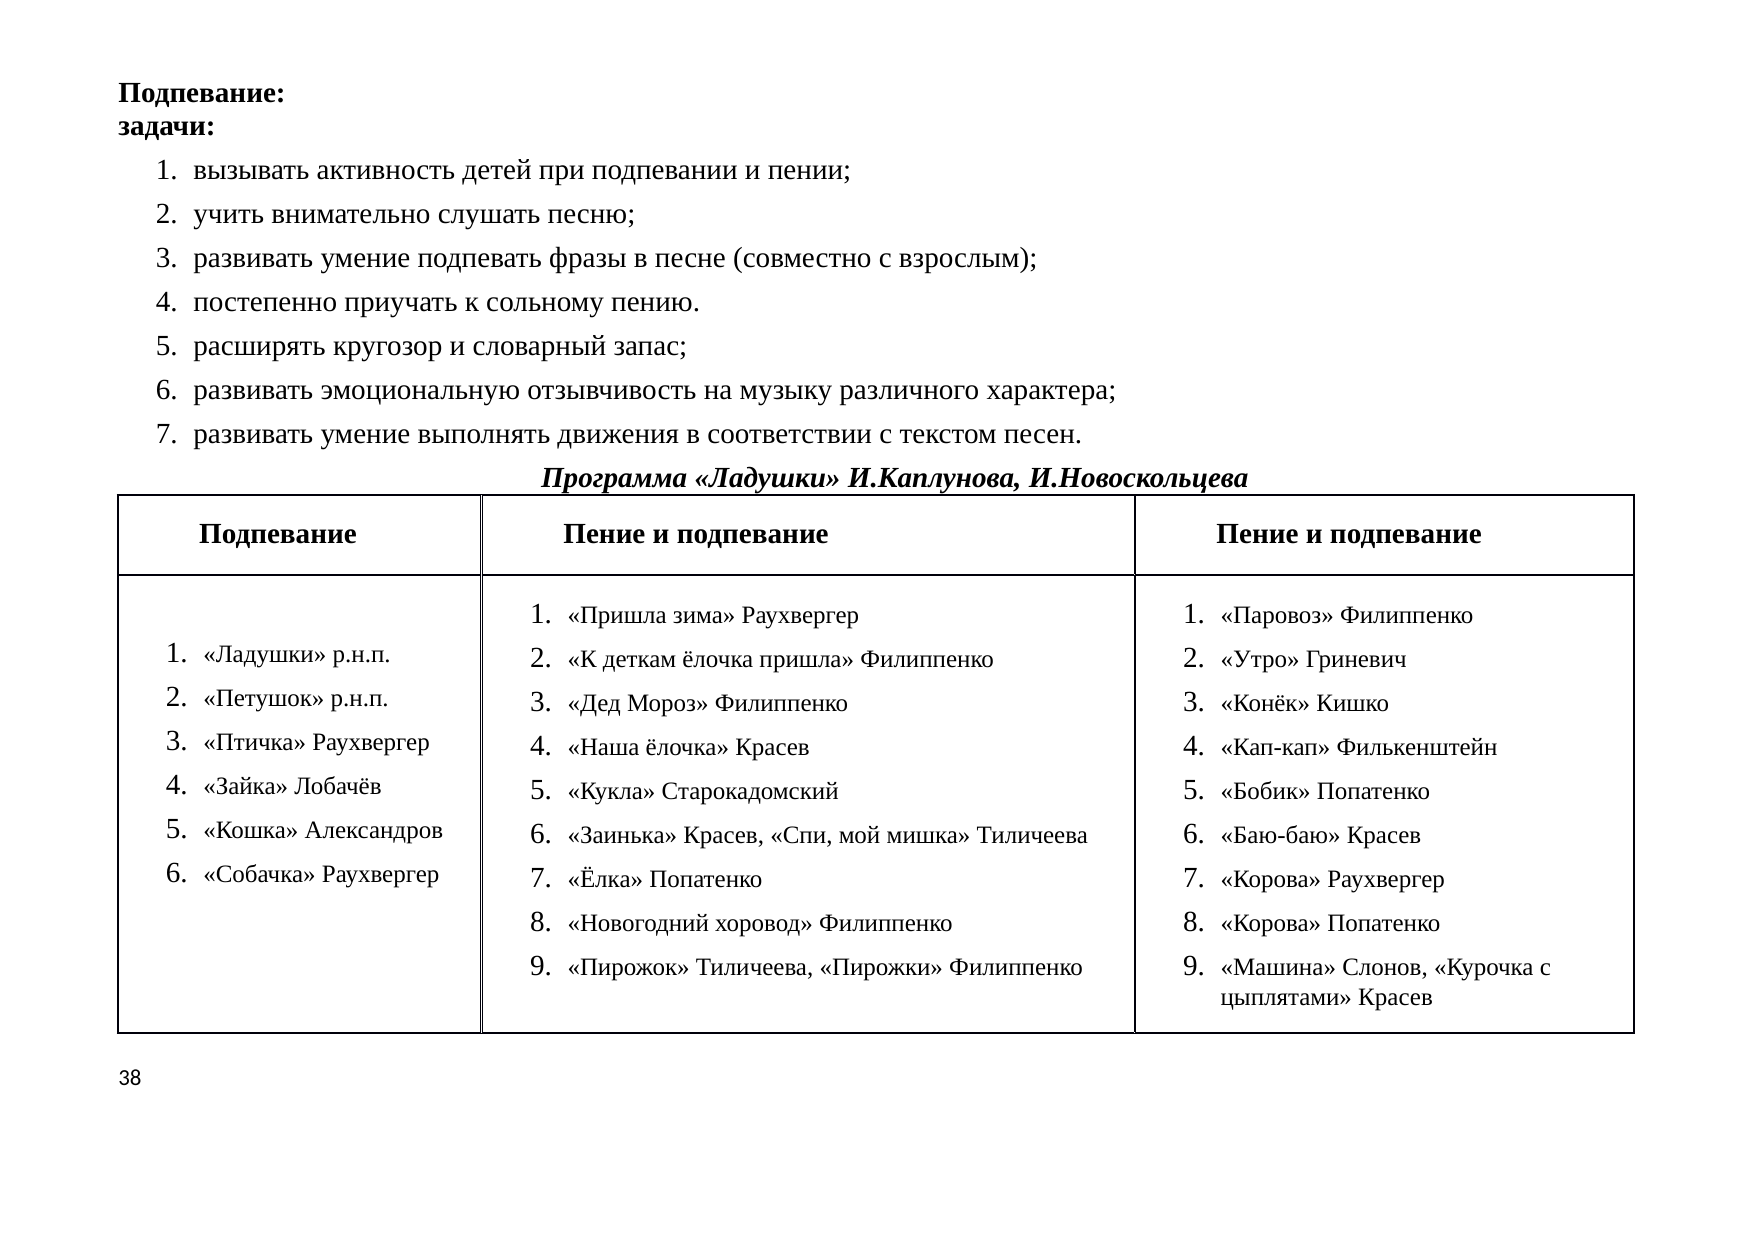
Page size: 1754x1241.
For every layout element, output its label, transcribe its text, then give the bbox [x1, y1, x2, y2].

table_header Подпевание [119, 496, 480, 573]
table_cell «Паровоз» Филиппенко «Утро» Гриневич «Конёк» Кишко «Кап-кап» Филькенштейн «Бобик» Попатенко «Баю-баю» Красев «Корова» Раухвергер «Корова» Попатенко «Машина» Слонов, «Курочка с цыплятами» Красев [1136, 576, 1633, 1032]
table_header Пение и подпевание [1136, 496, 1633, 573]
text Программа «Ладушки» И.Каплунова, И.Новоскольцева [156, 460, 1636, 494]
list учить внимательно слушать песню; [156, 196, 1636, 230]
text задачи: [118, 108, 1636, 142]
list расширять кругозор и словарный запас; [156, 328, 1636, 362]
list развивать умение подпевать фразы в песне (совместно с взрослым); [156, 240, 1636, 274]
list постепенно приучать к сольному пению. [156, 284, 1636, 318]
list развивать эмоциональную отзывчивость на музыку различного характера; [156, 372, 1636, 406]
list развивать умение выполнять движения в соответствии с текстом песен. [156, 416, 1636, 450]
list вызывать активность детей при подпевании и пении; [156, 152, 1636, 186]
text Подпевание: [118, 75, 1636, 108]
table_cell «Ладушки» р.н.п. «Петушок» р.н.п. «Птичка» Раухвергер «Зайка» Лобачёв «Кошка» Александров «Собачка» Раухвергер [119, 576, 480, 1032]
table_cell «Пришла зима» Раухвергер «К деткам ёлочка пришла» Филиппенко «Дед Мороз» Филиппенко «Наша ёлочка» Красев «Кукла» Старокадомский «Заинька» Красев, «Спи, мой мишка» Тиличеева «Ёлка» Попатенко «Новогодний хоровод» Филиппенко «Пирожок» Тиличеева, «Пирожки» Филиппенко [483, 576, 1134, 1032]
table_header Пение и подпевание [483, 496, 1134, 573]
